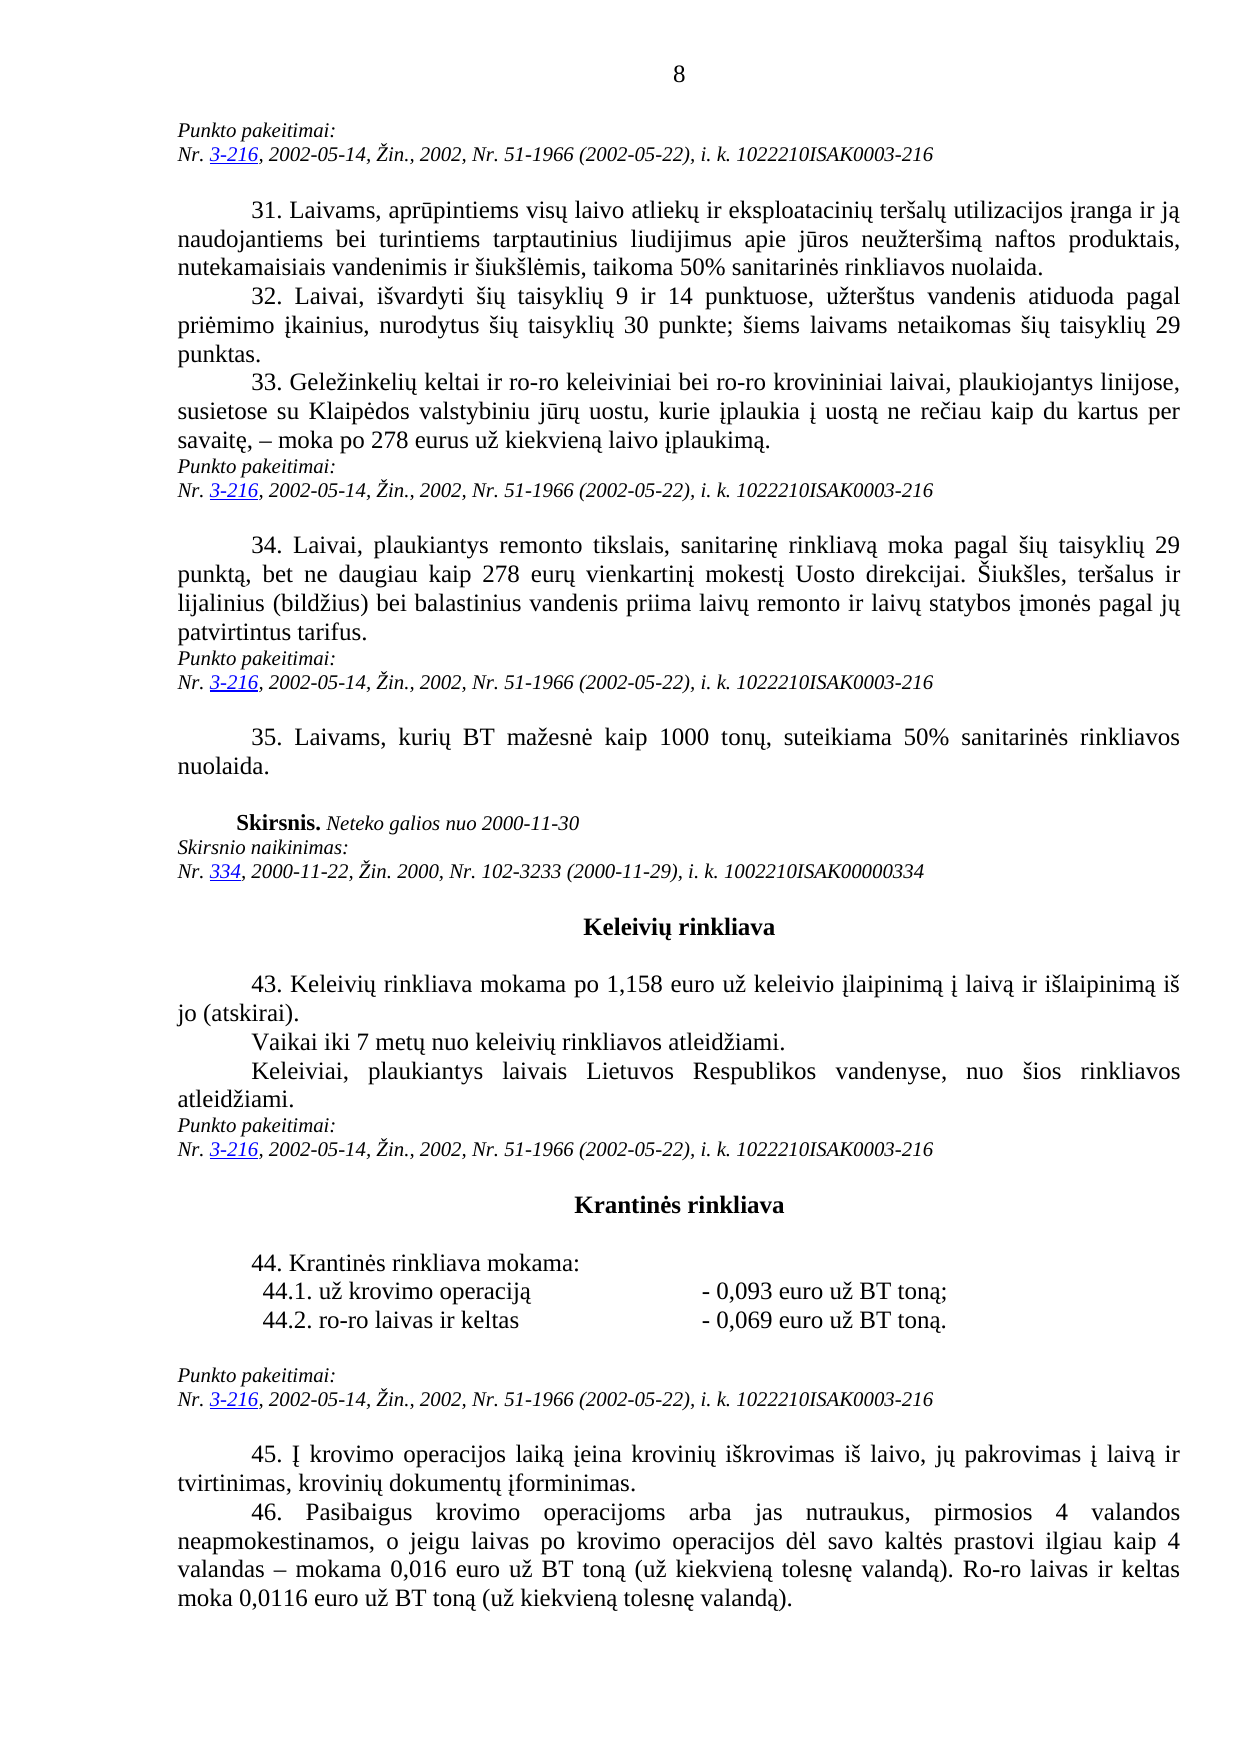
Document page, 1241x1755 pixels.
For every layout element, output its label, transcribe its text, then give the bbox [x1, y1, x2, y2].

text 33. Geležinkelių keltai ir ro-ro keleiviniai bei ro-ro krovininiai laivai, plaukiojantys linijose, susietose su Klaipėdos valstybiniu jūrų uostu, kurie įplaukia į uostą ne rečiau kaip du kartus per savaitę, – moka po 278 eurus už kiekvieną laivo įplaukimą. [177, 367, 1181, 454]
text Nr. 334, 2000-11-22, Žin. 2000, Nr. 102-3233 (2000-11-29), i. k. 1002210ISAK00000334 [177, 859, 1181, 883]
text Nr. 3-216, 2002-05-14, Žin., 2002, Nr. 51-1966 (2002-05-22), i. k. 1022210ISAK0003-216 [177, 1387, 1181, 1411]
text 34. Laivai, plaukiantys remonto tikslais, sanitarinę rinkliavą moka pagal šių taisyklių 29 punktą, bet ne daugiau kaip 278 eurų vienkartinį mokestį Uosto direkcijai. Šiukšles, teršalus ir lijalinius (bildžius) bei balastinius vandenis priima laivų remonto ir laivų statybos įmonės pagal jų patvirtintus tarifus. [177, 531, 1181, 646]
text Vaikai iki 7 metų nuo keleivių rinkliavos atleidžiami. [177, 1027, 1181, 1056]
text 31. Laivams, aprūpintiems visų laivo atliekų ir eksploatacinių teršalų utilizacijos įranga ir ją naudojantiems bei turintiems tarptautinius liudijimus apie jūros neužteršimą naftos produktais, nutekamaisiais vandenimis ir šiukšlėmis, taikoma 50% sanitarinės rinkliavos nuolaida. [177, 195, 1181, 281]
text Skirsnis. Neteko galios nuo 2000-11-30 [177, 809, 1181, 835]
text Krantinės rinkliava [177, 1190, 1181, 1219]
text 45. Į krovimo operacijos laiką įeina krovinių iškrovimas iš laivo, jų pakrovimas į laivą ir tvirtinimas, krovinių dokumentų įforminimas. [177, 1439, 1181, 1497]
text Punkto pakeitimai: [177, 1363, 1181, 1387]
text 46. Pasibaigus krovimo operacijoms arba jas nutraukus, pirmosios 4 valandos neapmokestinamos, o jeigu laivas po krovimo operacijos dėl savo kaltės prastovi ilgiau kaip 4 valandas – mokama 0,016 euro už BT toną (už kiekvieną tolesnę valandą). Ro-ro laivas ir keltas moka 0,0116 euro už BT toną (už kiekvieną tolesnę valandą). [177, 1497, 1181, 1612]
table_header - 0,093 euro už BT toną; [690, 1276, 1204, 1305]
text 43. Keleivių rinkliava mokama po 1,158 euro už keleivio įlaipinimą į laivą ir išlaipinimą iš jo (atskirai). [177, 969, 1181, 1027]
text Nr. 3-216, 2002-05-14, Žin., 2002, Nr. 51-1966 (2002-05-22), i. k. 1022210ISAK0003-216 [177, 1137, 1181, 1161]
text Nr. 3-216, 2002-05-14, Žin., 2002, Nr. 51-1966 (2002-05-22), i. k. 1022210ISAK0003-216 [177, 142, 1181, 166]
text Punkto pakeitimai: [177, 118, 1181, 142]
text 35. Laivams, kurių BT mažesnė kaip 1000 tonų, suteikiama 50% sanitarinės rinkliavos nuolaida. [177, 722, 1181, 780]
text Nr. 3-216, 2002-05-14, Žin., 2002, Nr. 51-1966 (2002-05-22), i. k. 1022210ISAK0003-216 [177, 478, 1181, 502]
text Punkto pakeitimai: [177, 646, 1181, 670]
table_header 44.1. už krovimo operaciją [177, 1276, 690, 1305]
text Keleivių rinkliava [177, 912, 1181, 941]
table_cell 44.2. ro-ro laivas ir keltas [177, 1305, 690, 1334]
text Punkto pakeitimai: [177, 454, 1181, 478]
text 32. Laivai, išvardyti šių taisyklių 9 ir 14 punktuose, užterštus vandenis atiduoda pagal priėmimo įkainius, nurodytus šių taisyklių 30 punkte; šiems laivams netaikomas šių taisyklių 29 punktas. [177, 281, 1181, 367]
table_cell - 0,069 euro už BT toną. [690, 1305, 1204, 1334]
text 44. Krantinės rinkliava mokama: [177, 1248, 1181, 1276]
text Nr. 3-216, 2002-05-14, Žin., 2002, Nr. 51-1966 (2002-05-22), i. k. 1022210ISAK0003-216 [177, 670, 1181, 694]
text Keleiviai, plaukiantys laivais Lietuvos Respublikos vandenyse, nuo šios rinkliavos atleidžiami. [177, 1056, 1181, 1113]
text Punkto pakeitimai: [177, 1113, 1181, 1137]
text Skirsnio naikinimas: [177, 835, 1181, 859]
